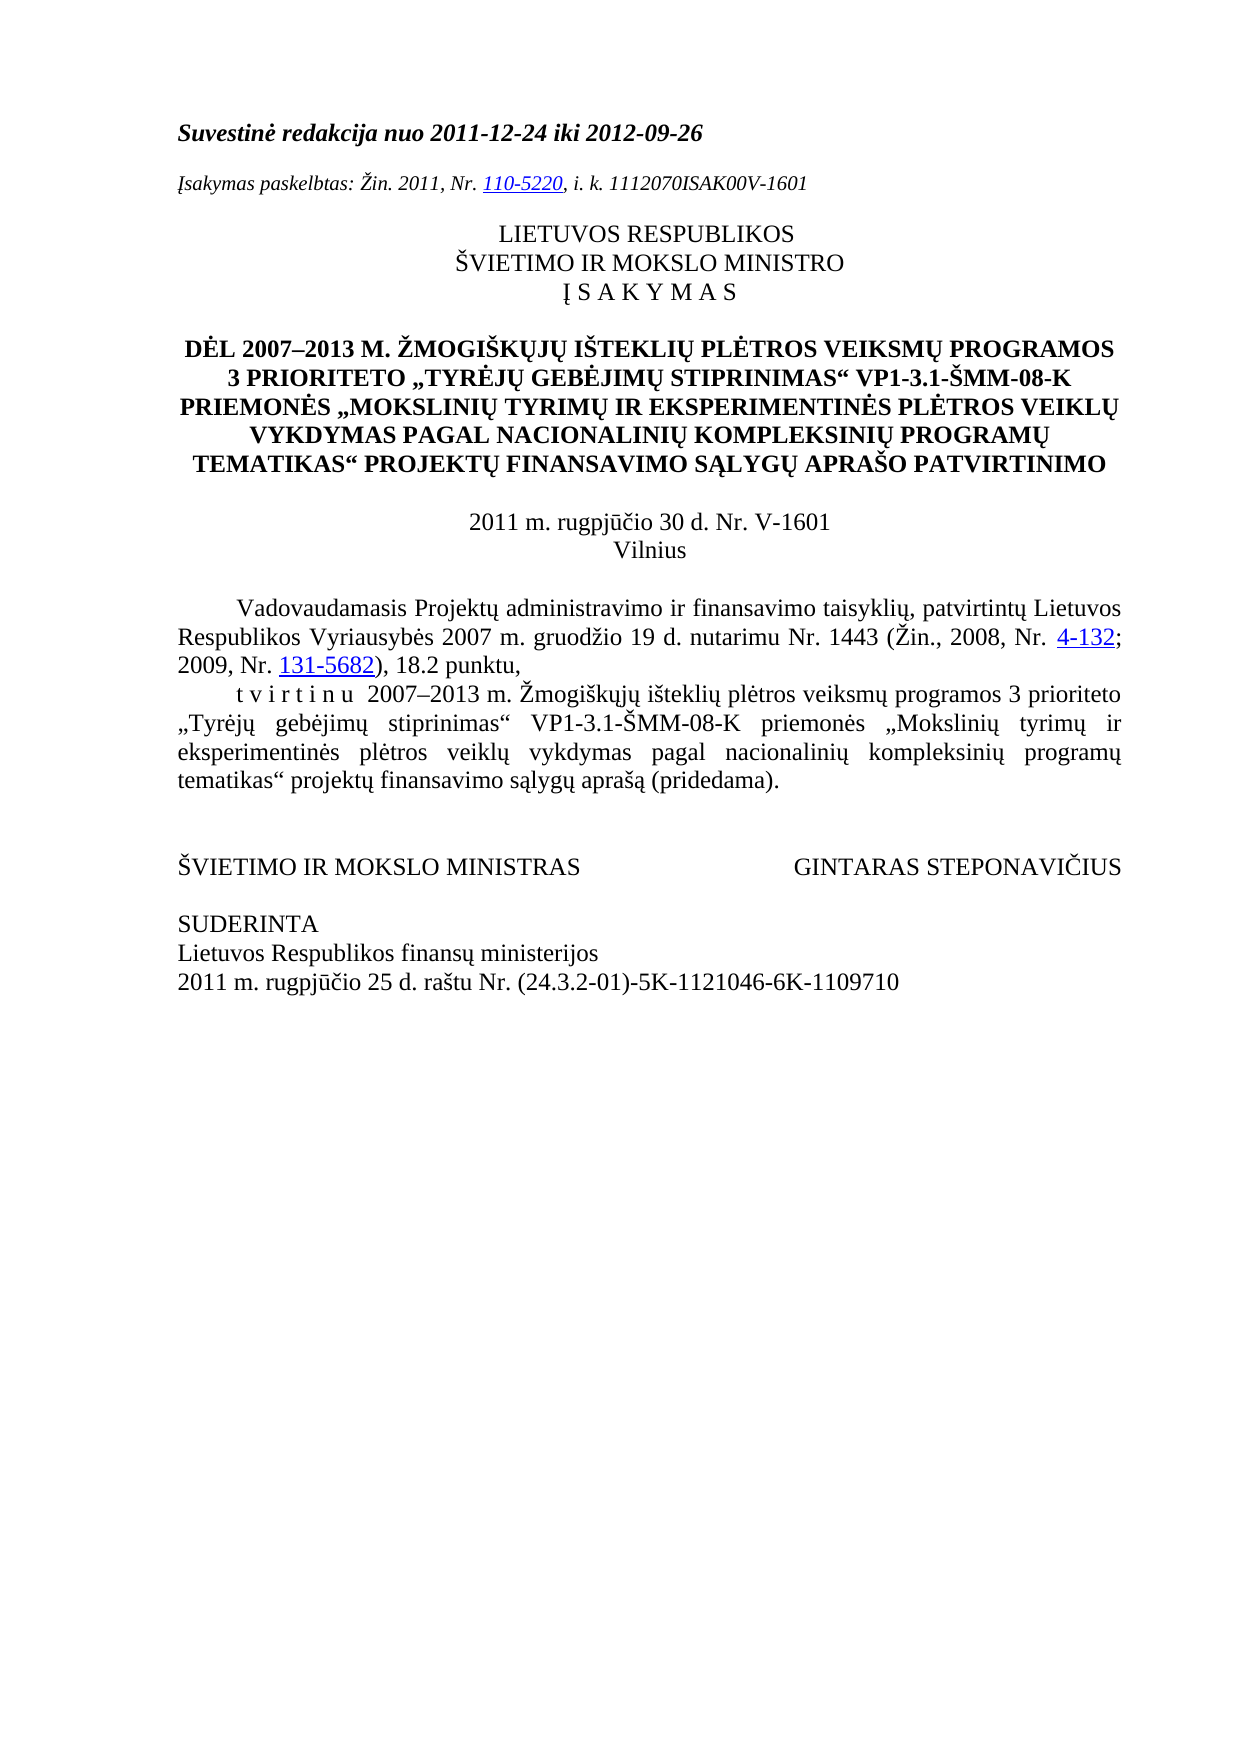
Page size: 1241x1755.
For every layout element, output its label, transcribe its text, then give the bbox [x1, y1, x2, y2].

text Lietuvos Respublikos finansų ministerijos [177, 938, 1122, 967]
text DĖL 2007–2013 M. ŽMOGIŠKŲJŲ IŠTEKLIŲ PLĖTROS VEIKSMŲ PROGRAMOS 3 PRIORITETO „TYRĖJŲ GEBĖJIMŲ STIPRINIMAS“ VP1-3.1-ŠMM-08-K PRIEMONĖS „MOKSLINIŲ TYRIMŲ IR EKSPERIMENTINĖS PLĖTROS VEIKLŲ VYKDYMAS PAGAL NACIONALINIŲ KOMPLEKSINIŲ PROGRAMŲ TEMATIKAS“ PROJEKTŲ FINANSAVIMO SĄLYGŲ APRAŠO PATVIRTINIMO [177, 334, 1122, 478]
text 2011 m. rugpjūčio 25 d. raštu Nr. (24.3.2-01)-5K-1121046-6K-1109710 [177, 967, 1122, 995]
text Suvestinė redakcija nuo 2011-12-24 iki 2012-09-26 [177, 118, 1122, 147]
text LIETUVOS RESPUBLIKOS [177, 219, 1122, 248]
text Švietimo ir mokslo ministras Gintaras Steponavičius [177, 852, 1122, 880]
text Įsakymas paskelbtas: Žin. 2011, Nr. 110-5220, i. k. 1112070ISAK00V-1601 [177, 171, 1122, 195]
text ŠVIETIMO IR MOKSLO MINISTRO [177, 248, 1122, 277]
text 2011 m. rugpjūčio 30 d. Nr. V-1601 [177, 507, 1122, 535]
text Vadovaudamasis Projektų administravimo ir finansavimo taisyklių, patvirtintų Lietuvos Respublikos Vyriausybės 2007 m. gruodžio 19 d. nutarimu Nr. 1443 (Žin., 2008, Nr. 4-132; 2009, Nr. 131-5682), 18.2 punktu, [177, 593, 1122, 679]
text tvirtinu 2007–2013 m. Žmogiškųjų išteklių plėtros veiksmų programos 3 prioriteto „Tyrėjų gebėjimų stiprinimas“ VP1-3.1-ŠMM-08-K priemonės „Mokslinių tyrimų ir eksperimentinės plėtros veiklų vykdymas pagal nacionalinių kompleksinių programų tematikas“ projektų finansavimo sąlygų aprašą (pridedama). [177, 679, 1122, 794]
text ĮSAKYMAS [177, 277, 1122, 305]
text SUDERINTA [177, 909, 1122, 938]
text Vilnius [177, 535, 1122, 564]
